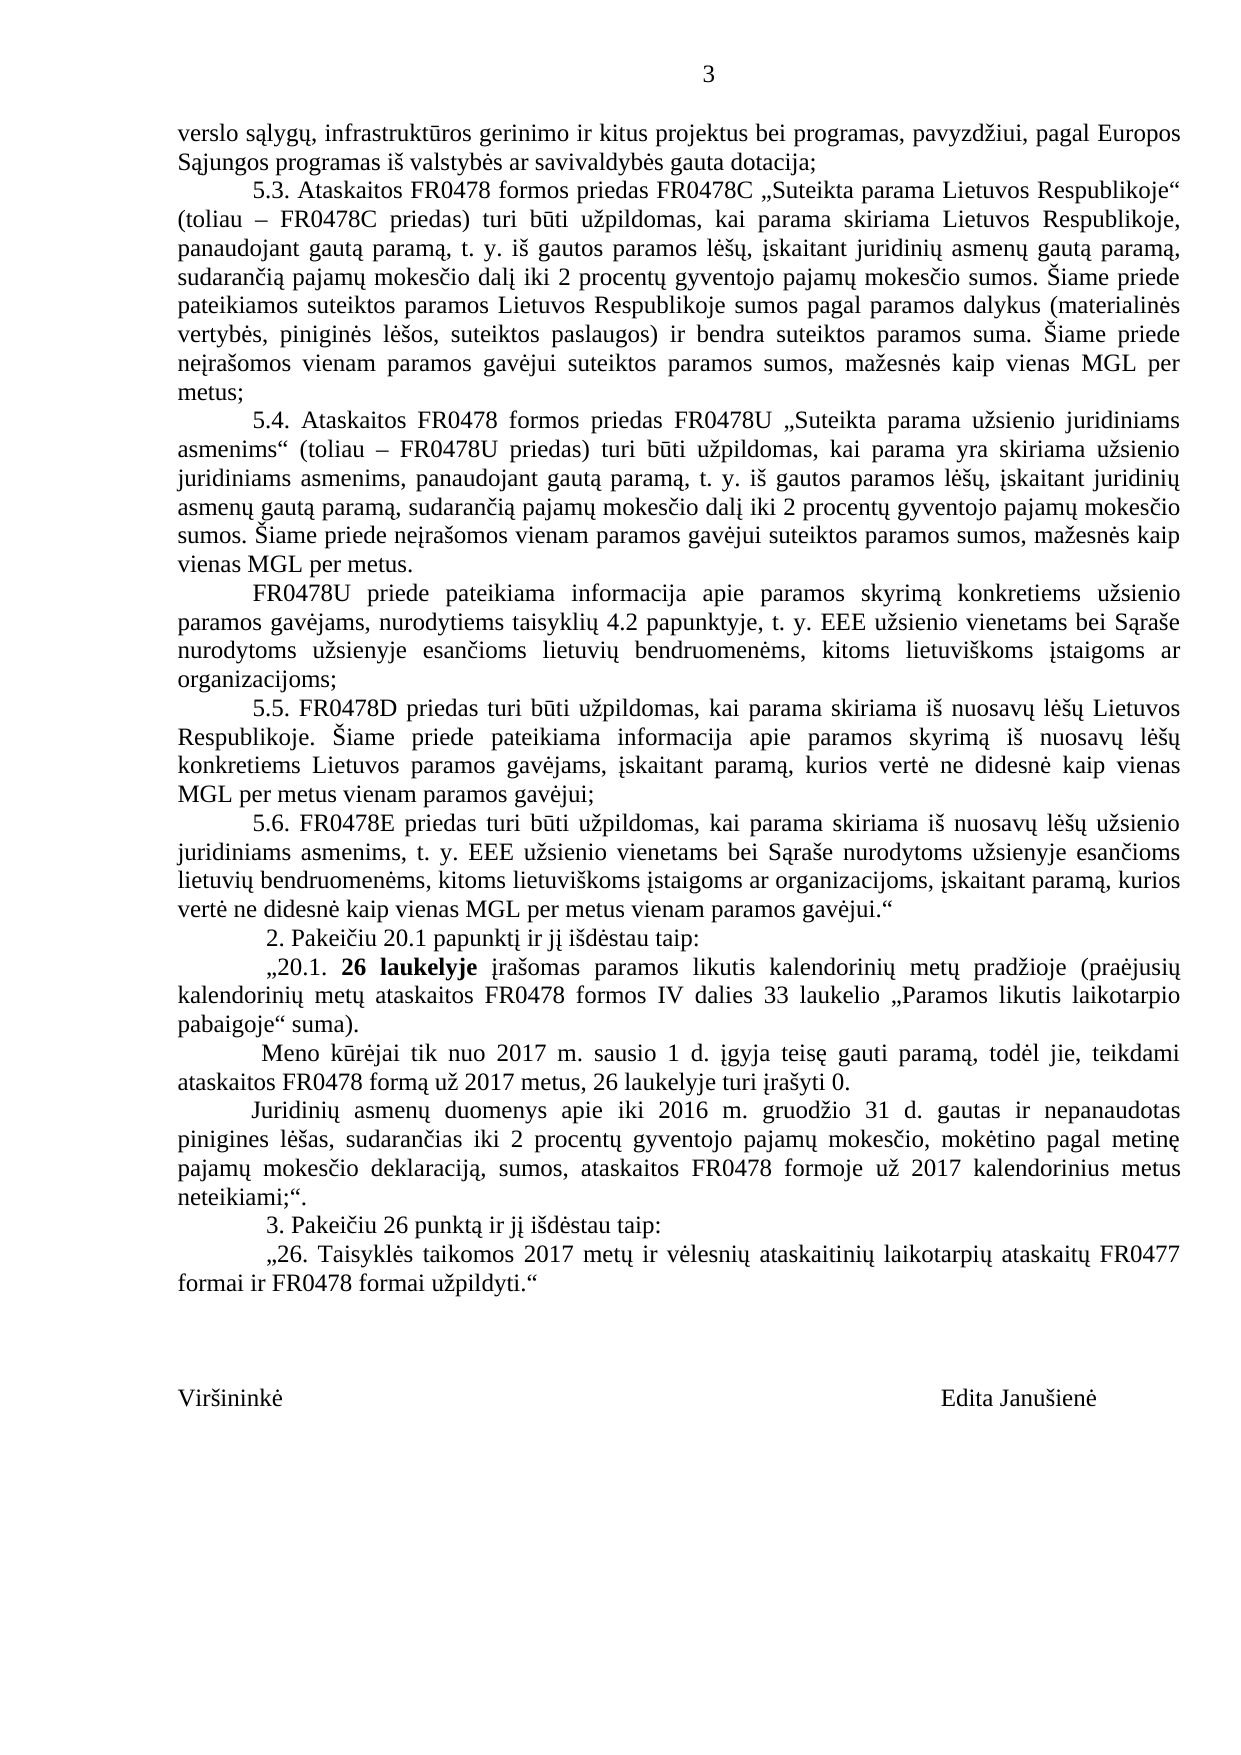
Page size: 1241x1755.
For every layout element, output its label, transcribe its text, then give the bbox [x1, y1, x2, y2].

text FR0478U priede pateikiama informacija apie paramos skyrimą konkretiems užsienio paramos gavėjams, nurodytiems taisyklių 4.2 papunktyje, t. y. EEE užsienio vienetams bei Sąraše nurodytoms užsienyje esančioms lietuvių bendruomenėms, kitoms lietuviškoms įstaigoms ar organizacijoms; [177, 578, 1181, 693]
text 5.4. Ataskaitos FR0478 formos priedas FR0478U „Suteikta parama užsienio juridiniams asmenims“ (toliau – FR0478U priedas) turi būti užpildomas, kai parama yra skiriama užsienio juridiniams asmenims, panaudojant gautą paramą, t. y. iš gautos paramos lėšų, įskaitant juridinių asmenų gautą paramą, sudarančią pajamų mokesčio dalį iki 2 procentų gyventojo pajamų mokesčio sumos. Šiame priede neįrašomos vienam paramos gavėjui suteiktos paramos sumos, mažesnės kaip vienas MGL per metus. [177, 406, 1181, 578]
text 2. Pakeičiu 20.1 papunktį ir jį išdėstau taip: [177, 923, 1181, 952]
text 5.3. Ataskaitos FR0478 formos priedas FR0478C „Suteikta parama Lietuvos Respublikoje“ (toliau – FR0478C priedas) turi būti užpildomas, kai parama skiriama Lietuvos Respublikoje, panaudojant gautą paramą, t. y. iš gautos paramos lėšų, įskaitant juridinių asmenų gautą paramą, sudarančią pajamų mokesčio dalį iki 2 procentų gyventojo pajamų mokesčio sumos. Šiame priede pateikiamos suteiktos paramos Lietuvos Respublikoje sumos pagal paramos dalykus (materialinės vertybės, piniginės lėšos, suteiktos paslaugos) ir bendra suteiktos paramos suma. Šiame priede neįrašomos vienam paramos gavėjui suteiktos paramos sumos, mažesnės kaip vienas MGL per metus; [177, 176, 1181, 406]
text 5.5. FR0478D priedas turi būti užpildomas, kai parama skiriama iš nuosavų lėšų Lietuvos Respublikoje. Šiame priede pateikiama informacija apie paramos skyrimą iš nuosavų lėšų konkretiems Lietuvos paramos gavėjams, įskaitant paramą, kurios vertė ne didesnė kaip vienas MGL per metus vienam paramos gavėjui; [177, 693, 1181, 808]
text Viršininkė Edita Janušienė [177, 1383, 1181, 1412]
text „20.1. 26 laukelyje įrašomas paramos likutis kalendorinių metų pradžioje (praėjusių kalendorinių metų ataskaitos FR0478 formos IV dalies 33 laukelio „Paramos likutis laikotarpio pabaigoje“ suma). [177, 952, 1181, 1038]
text „26. Taisyklės taikomos 2017 metų ir vėlesnių ataskaitinių laikotarpių ataskaitų FR0477 formai ir FR0478 formai užpildyti.“ [177, 1239, 1181, 1297]
text 3. Pakeičiu 26 punktą ir jį išdėstau taip: [177, 1211, 1181, 1239]
text verslo sąlygų, infrastruktūros gerinimo ir kitus projektus bei programas, pavyzdžiui, pagal Europos Sąjungos programas iš valstybės ar savivaldybės gauta dotacija; [177, 118, 1181, 176]
text Juridinių asmenų duomenys apie iki 2016 m. gruodžio 31 d. gautas ir nepanaudotas pinigines lėšas, sudarančias iki 2 procentų gyventojo pajamų mokesčio, mokėtino pagal metinę pajamų mokesčio deklaraciją, sumos, ataskaitos FR0478 formoje už 2017 kalendorinius metus neteikiami;“. [177, 1096, 1181, 1211]
text 5.6. FR0478E priedas turi būti užpildomas, kai parama skiriama iš nuosavų lėšų užsienio juridiniams asmenims, t. y. EEE užsienio vienetams bei Sąraše nurodytoms užsienyje esančioms lietuvių bendruomenėms, kitoms lietuviškoms įstaigoms ar organizacijoms, įskaitant paramą, kurios vertė ne didesnė kaip vienas MGL per metus vienam paramos gavėjui.“ [177, 808, 1181, 923]
text Meno kūrėjai tik nuo 2017 m. sausio 1 d. įgyja teisę gauti paramą, todėl jie, teikdami ataskaitos FR0478 formą už 2017 metus, 26 laukelyje turi įrašyti 0. [177, 1038, 1181, 1096]
